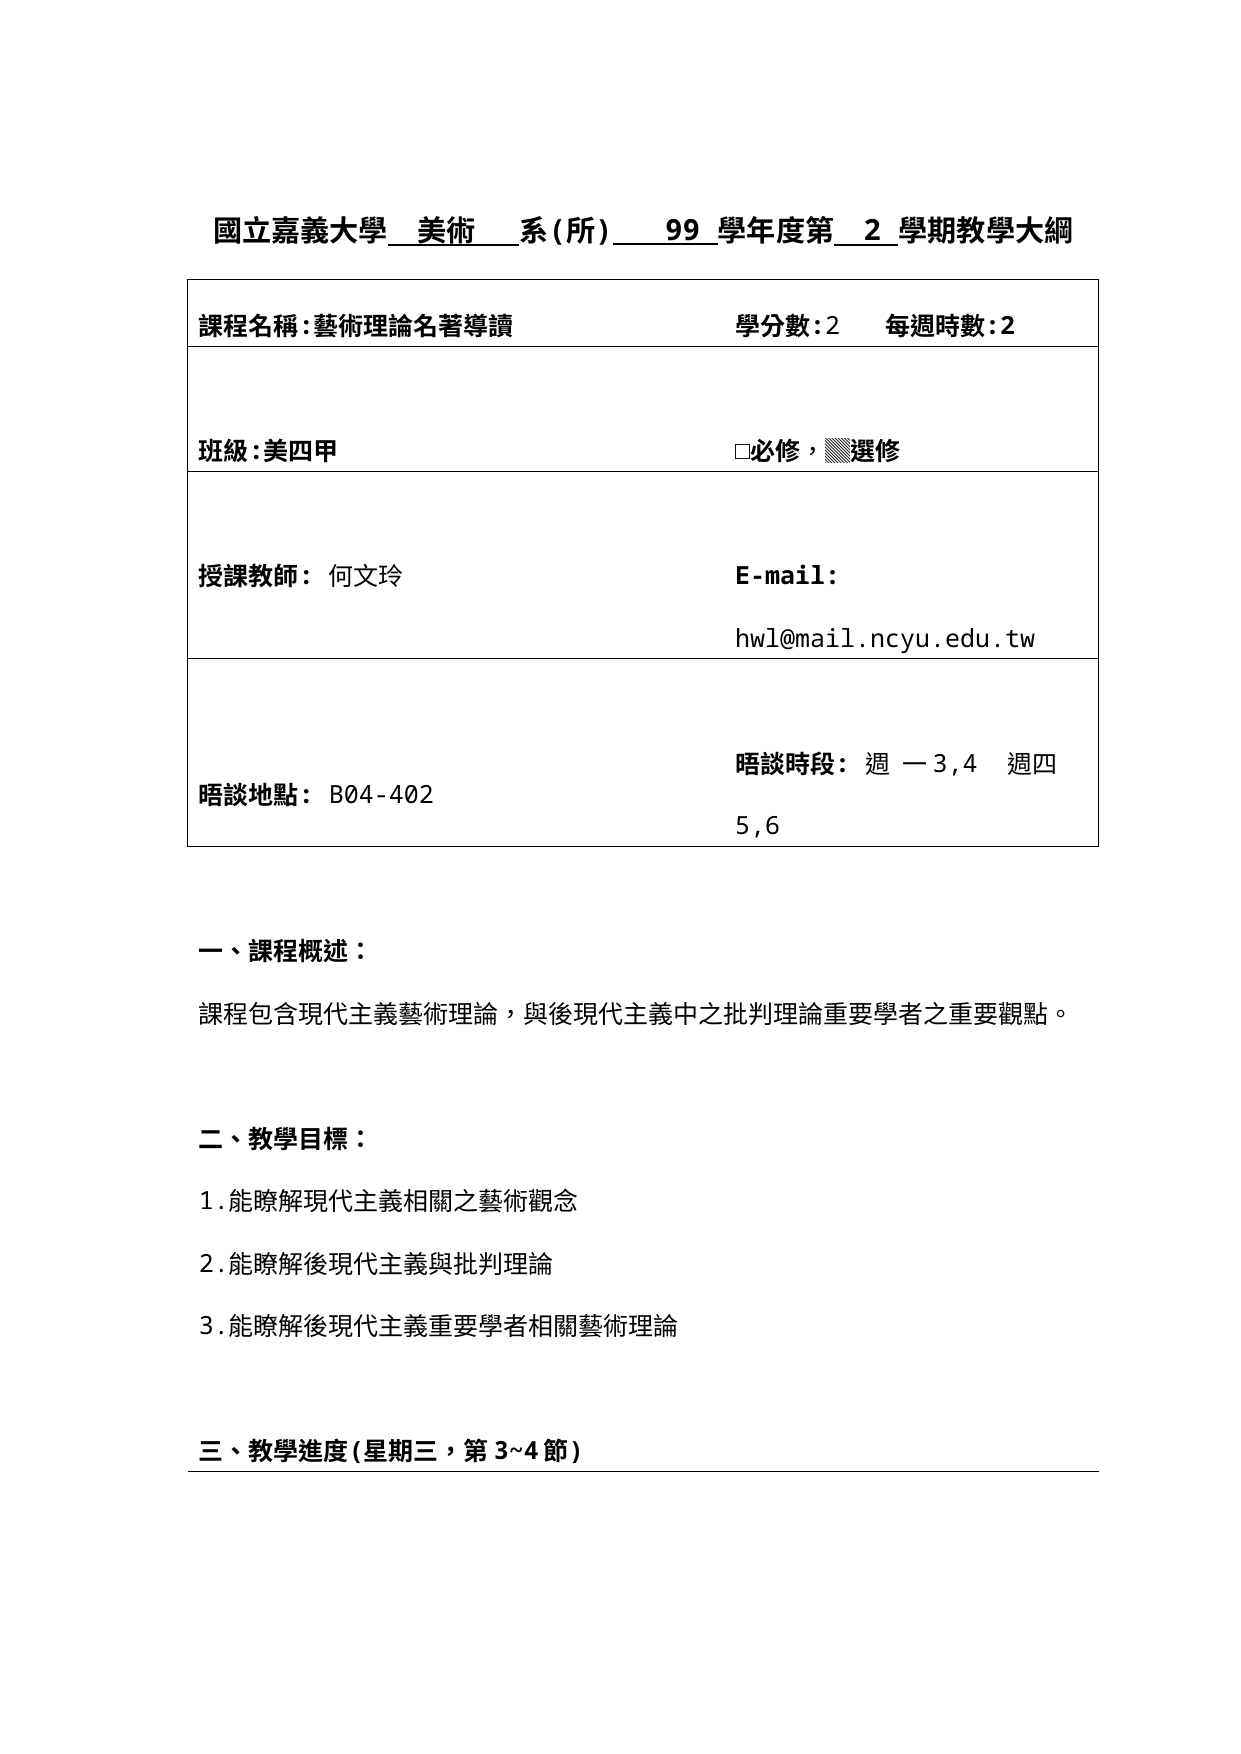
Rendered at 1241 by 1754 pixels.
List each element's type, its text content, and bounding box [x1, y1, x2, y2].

table_cell 學分數:2 每週時數:2 [724, 280, 1098, 346]
table_cell 晤談地點: B04-402 [188, 659, 724, 846]
table_cell 班級:美四甲 [188, 347, 724, 471]
table_header 國立嘉義大學 美術 系(所) 99 學年度第 2 學期教學大綱 [188, 158, 1099, 279]
table_cell 二、教學目標： 1.能瞭解現代主義相關之藝術觀念 2.能瞭解後現代主義與批判理論 3.能瞭解後現代主義重要學者相關藝術理論 [188, 1096, 1099, 1408]
table_cell 三、教學進度(星期三，第3~4節) [188, 1408, 870, 1471]
table_cell E-mail: hwl@mail.ncyu.edu.tw [724, 472, 1098, 658]
table_cell 晤談時段: 週 一3,4 週四5,6 [724, 659, 1098, 846]
table_cell 課程名稱:藝術理論名著導讀 [188, 280, 724, 346]
table_cell 一、課程概述： 課程包含現代主義藝術理論，與後現代主義中之批判理論重要學者之重要觀點。 [188, 847, 1099, 1096]
table_cell 授課教師: 何文玲 [188, 472, 724, 658]
table_cell [870, 1408, 1099, 1471]
table_cell □必修，▓選修 [724, 347, 1098, 471]
